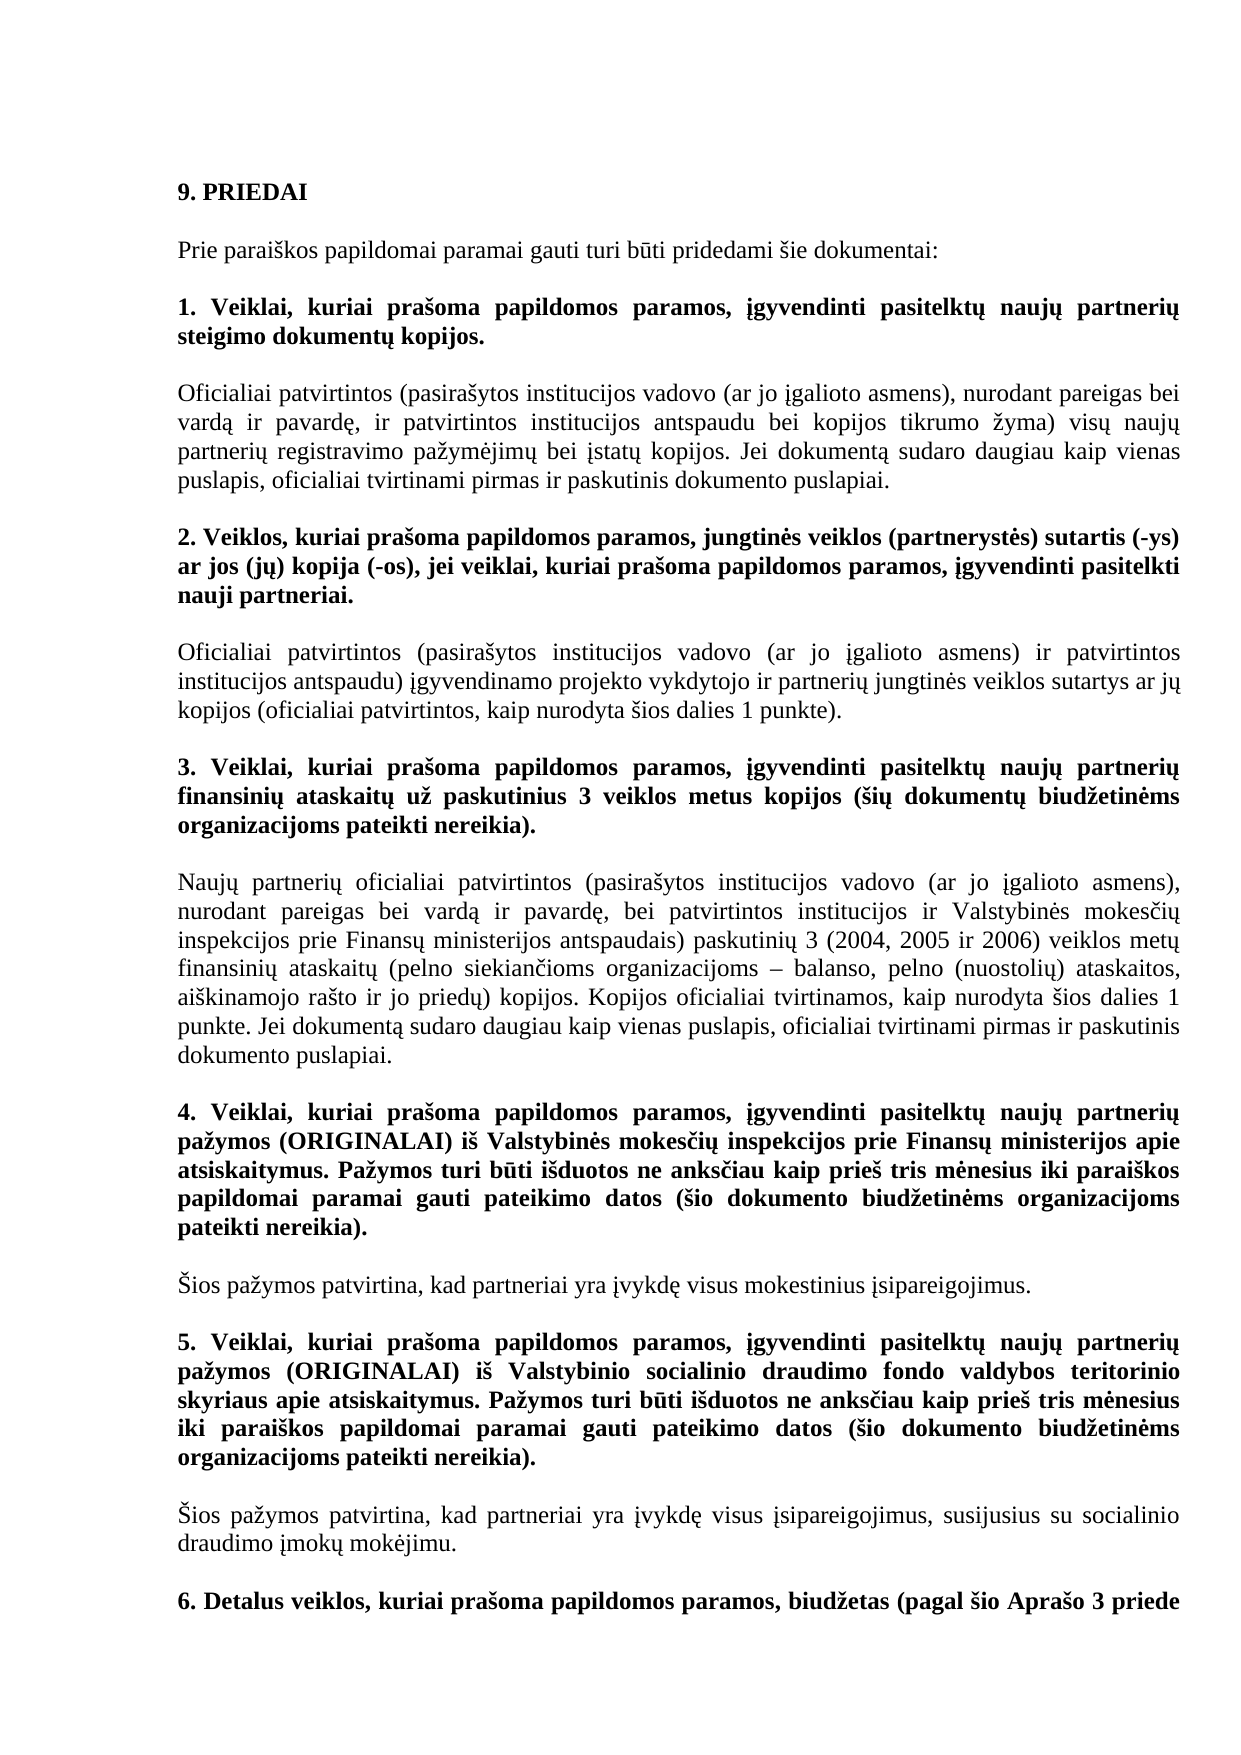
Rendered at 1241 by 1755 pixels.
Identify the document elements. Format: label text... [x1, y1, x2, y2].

text Oficialiai patvirtintos (pasirašytos institucijos vadovo (ar jo įgalioto asmens), nurodant pareigas bei vardą ir pavardę, ir patvirtintos institucijos antspaudu bei kopijos tikrumo žyma) visų naujų partnerių registravimo pažymėjimų bei įstatų kopijos. Jei dokumentą sudaro daugiau kaip vienas puslapis, oficialiai tvirtinami pirmas ir paskutinis dokumento puslapiai. [177, 378, 1181, 493]
text 1. Veiklai, kuriai prašoma papildomos paramos, įgyvendinti pasitelktų naujų partnerių steigimo dokumentų kopijos. [177, 292, 1181, 350]
text Šios pažymos patvirtina, kad partneriai yra įvykdę visus mokestinius įsipareigojimus. [177, 1270, 1181, 1298]
text Šios pažymos patvirtina, kad partneriai yra įvykdę visus įsipareigojimus, susijusius su socialinio draudimo įmokų mokėjimu. [177, 1500, 1181, 1557]
text Naujų partnerių oficialiai patvirtintos (pasirašytos institucijos vadovo (ar jo įgalioto asmens), nurodant pareigas bei vardą ir pavardę, bei patvirtintos institucijos ir Valstybinės mokesčių inspekcijos prie Finansų ministerijos antspaudais) paskutinių 3 (2004, 2005 ir 2006) veiklos metų finansinių ataskaitų (pelno siekiančioms organizacijoms – balanso, pelno (nuostolių) ataskaitos, aiškinamojo rašto ir jo priedų) kopijos. Kopijos oficialiai tvirtinamos, kaip nurodyta šios dalies 1 punkte. Jei dokumentą sudaro daugiau kaip vienas puslapis, oficialiai tvirtinami pirmas ir paskutinis dokumento puslapiai. [177, 867, 1181, 1068]
text 4. Veiklai, kuriai prašoma papildomos paramos, įgyvendinti pasitelktų naujų partnerių pažymos (ORIGINALAI) iš Valstybinės mokesčių inspekcijos prie Finansų ministerijos apie atsiskaitymus. Pažymos turi būti išduotos ne anksčiau kaip prieš tris mėnesius iki paraiškos papildomai paramai gauti pateikimo datos (šio dokumento biudžetinėms organizacijoms pateikti nereikia). [177, 1097, 1181, 1241]
text Oficialiai patvirtintos (pasirašytos institucijos vadovo (ar jo įgalioto asmens) ir patvirtintos institucijos antspaudu) įgyvendinamo projekto vykdytojo ir partnerių jungtinės veiklos sutartys ar jų kopijos (oficialiai patvirtintos, kaip nurodyta šios dalies 1 punkte). [177, 637, 1181, 723]
text 3. Veiklai, kuriai prašoma papildomos paramos, įgyvendinti pasitelktų naujų partnerių finansinių ataskaitų už paskutinius 3 veiklos metus kopijos (šių dokumentų biudžetinėms organizacijoms pateikti nereikia). [177, 752, 1181, 838]
text 2. Veiklos, kuriai prašoma papildomos paramos, jungtinės veiklos (partnerystės) sutartis (-ys) ar jos (jų) kopija (-os), jei veiklai, kuriai prašoma papildomos paramos, įgyvendinti pasitelkti nauji partneriai. [177, 522, 1181, 608]
text 9. PRIEDAI [177, 177, 1181, 206]
text Prie paraiškos papildomai paramai gauti turi būti pridedami šie dokumentai: [177, 235, 1181, 263]
text 6. Detalus veiklos, kuriai prašoma papildomos paramos, biudžetas (pagal šio Aprašo 3 priede [177, 1586, 1181, 1615]
text 5. Veiklai, kuriai prašoma papildomos paramos, įgyvendinti pasitelktų naujų partnerių pažymos (ORIGINALAI) iš Valstybinio socialinio draudimo fondo valdybos teritorinio skyriaus apie atsiskaitymus. Pažymos turi būti išduotos ne anksčiau kaip prieš tris mėnesius iki paraiškos papildomai paramai gauti pateikimo datos (šio dokumento biudžetinėms organizacijoms pateikti nereikia). [177, 1327, 1181, 1471]
